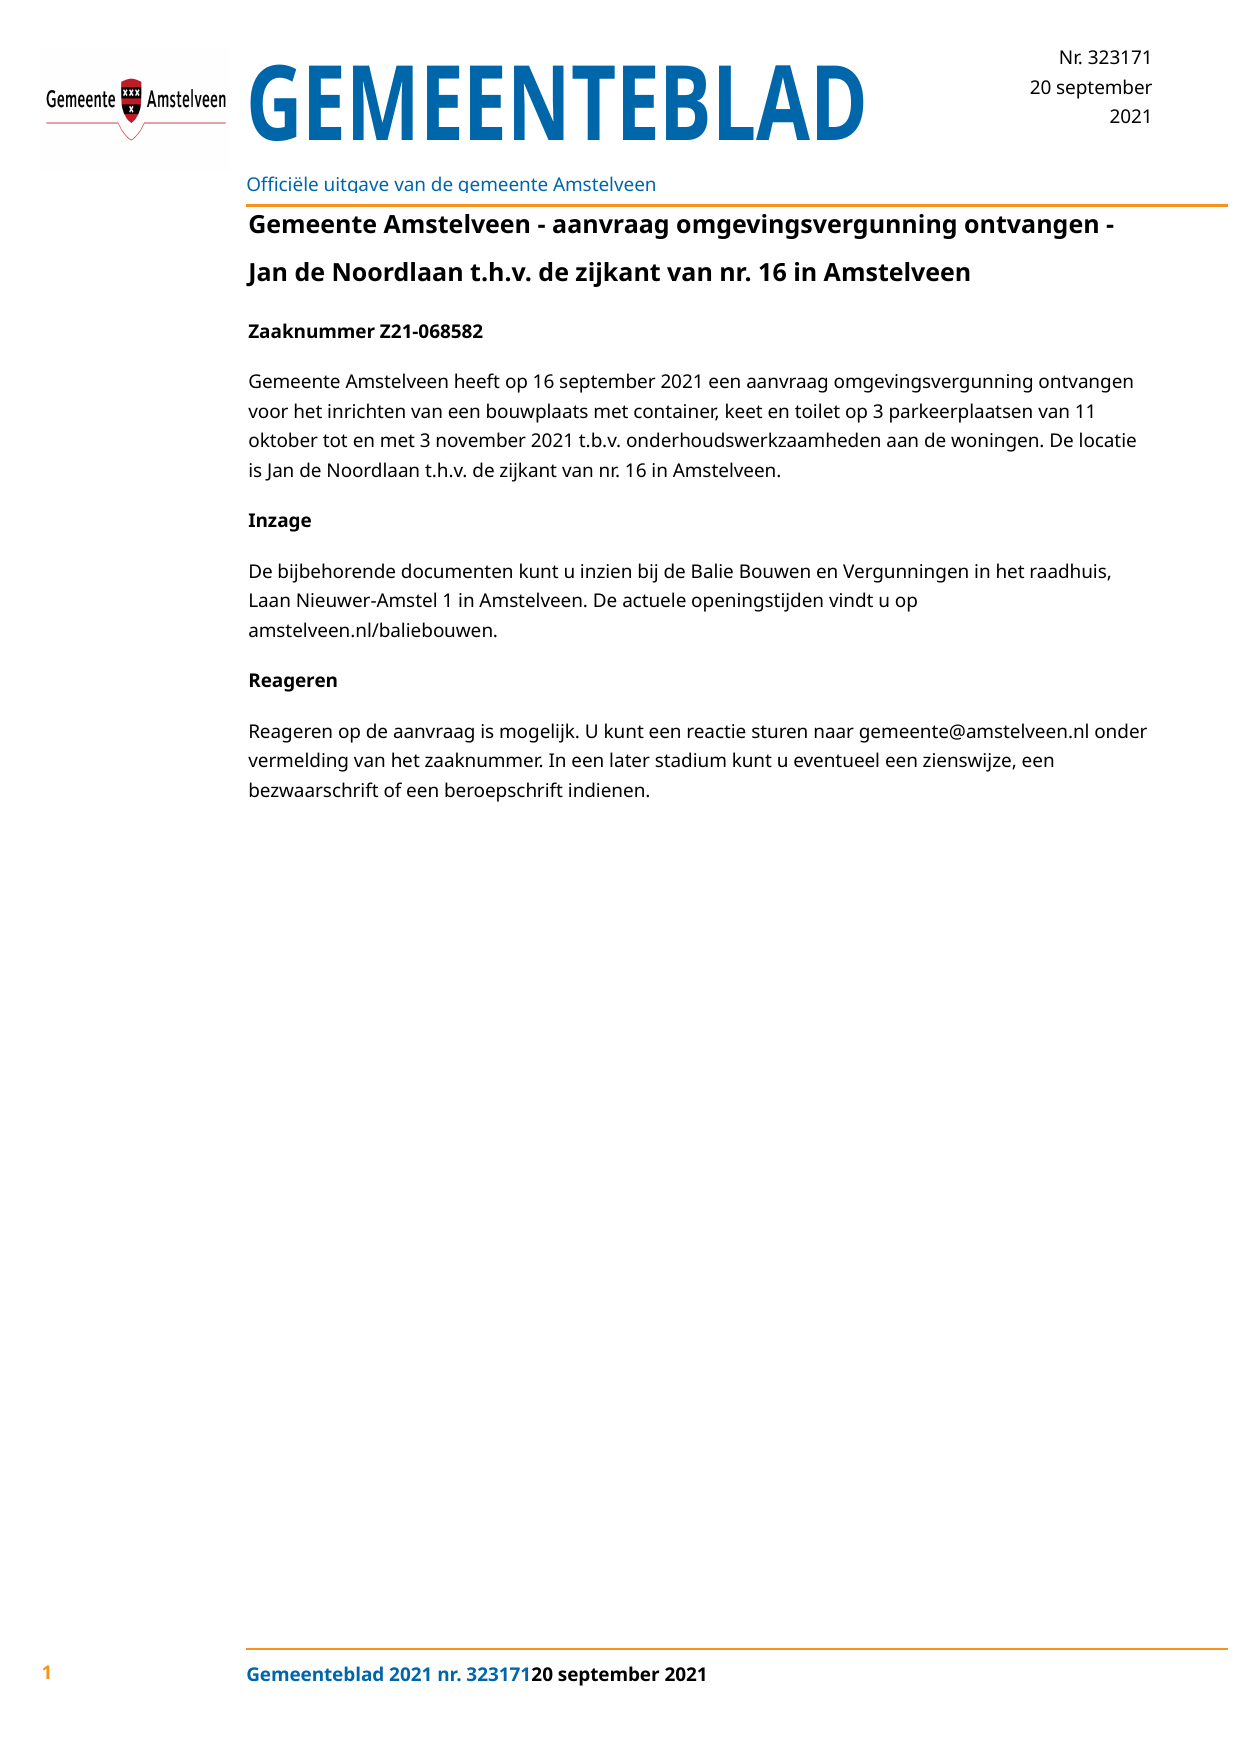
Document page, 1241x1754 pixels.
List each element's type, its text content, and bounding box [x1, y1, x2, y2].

text Reageren op de aanvraag is mogelijk. U kunt een reactie sturen naar gemeente@amstelveen.nl onder vermelding van het zaaknummer. In een later stadium kunt u eventueel een zienswijze, een bezwaarschrift of een beroepschrift indienen. [248, 718, 1152, 803]
text De bijbehorende documenten kunt u inzien bij de Balie Bouwen en Vergunningen in het raadhuis, Laan Nieuwer-Amstel 1 in Amstelveen. De actuele openingstijden vindt u op amstelveen.nl/baliebouwen. [248, 558, 1152, 643]
picture [41, 47, 231, 172]
text Gemeente Amstelveen heeft op 16 september 2021 een aanvraag omgevingsvergunning ontvangen voor het inrichten van een bouwplaats met container, keet en toilet op 3 parkeerplaatsen van 11 oktober tot en met 3 november 2021 t.b.v. onderhoudswerkzaamheden aan de woningen. De locatie is Jan de Noordlaan t.h.v. de zijkant van nr. 16 in Amstelveen. [248, 368, 1152, 483]
text Gemeente Amstelveen - aanvraag omgevingsvergunning ontvangen - Jan de Noordlaan t.h.v. de zijkant van nr. 16 in Amstelveen [248, 207, 1152, 288]
text Zaaknummer Z21-068582 [248, 318, 1152, 344]
text Reageren [248, 667, 1152, 693]
text Inzage [248, 507, 1152, 533]
